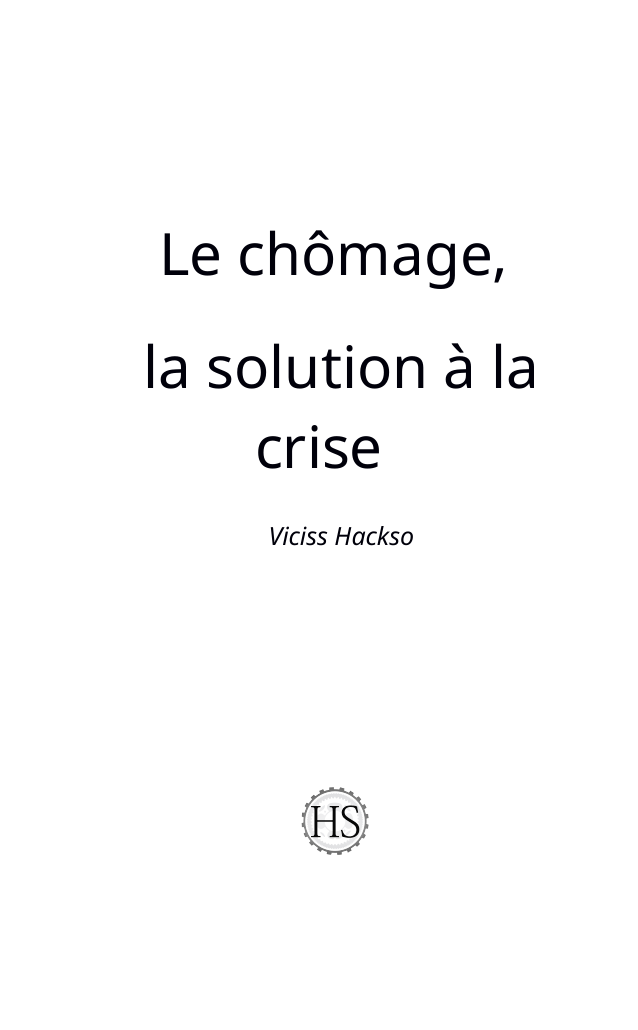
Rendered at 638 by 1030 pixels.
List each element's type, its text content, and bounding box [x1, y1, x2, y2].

text Le chômage, [75, 213, 562, 293]
text Viciss Hackso [75, 518, 562, 553]
text la solution à la crise [75, 326, 562, 485]
picture [301, 787, 369, 855]
